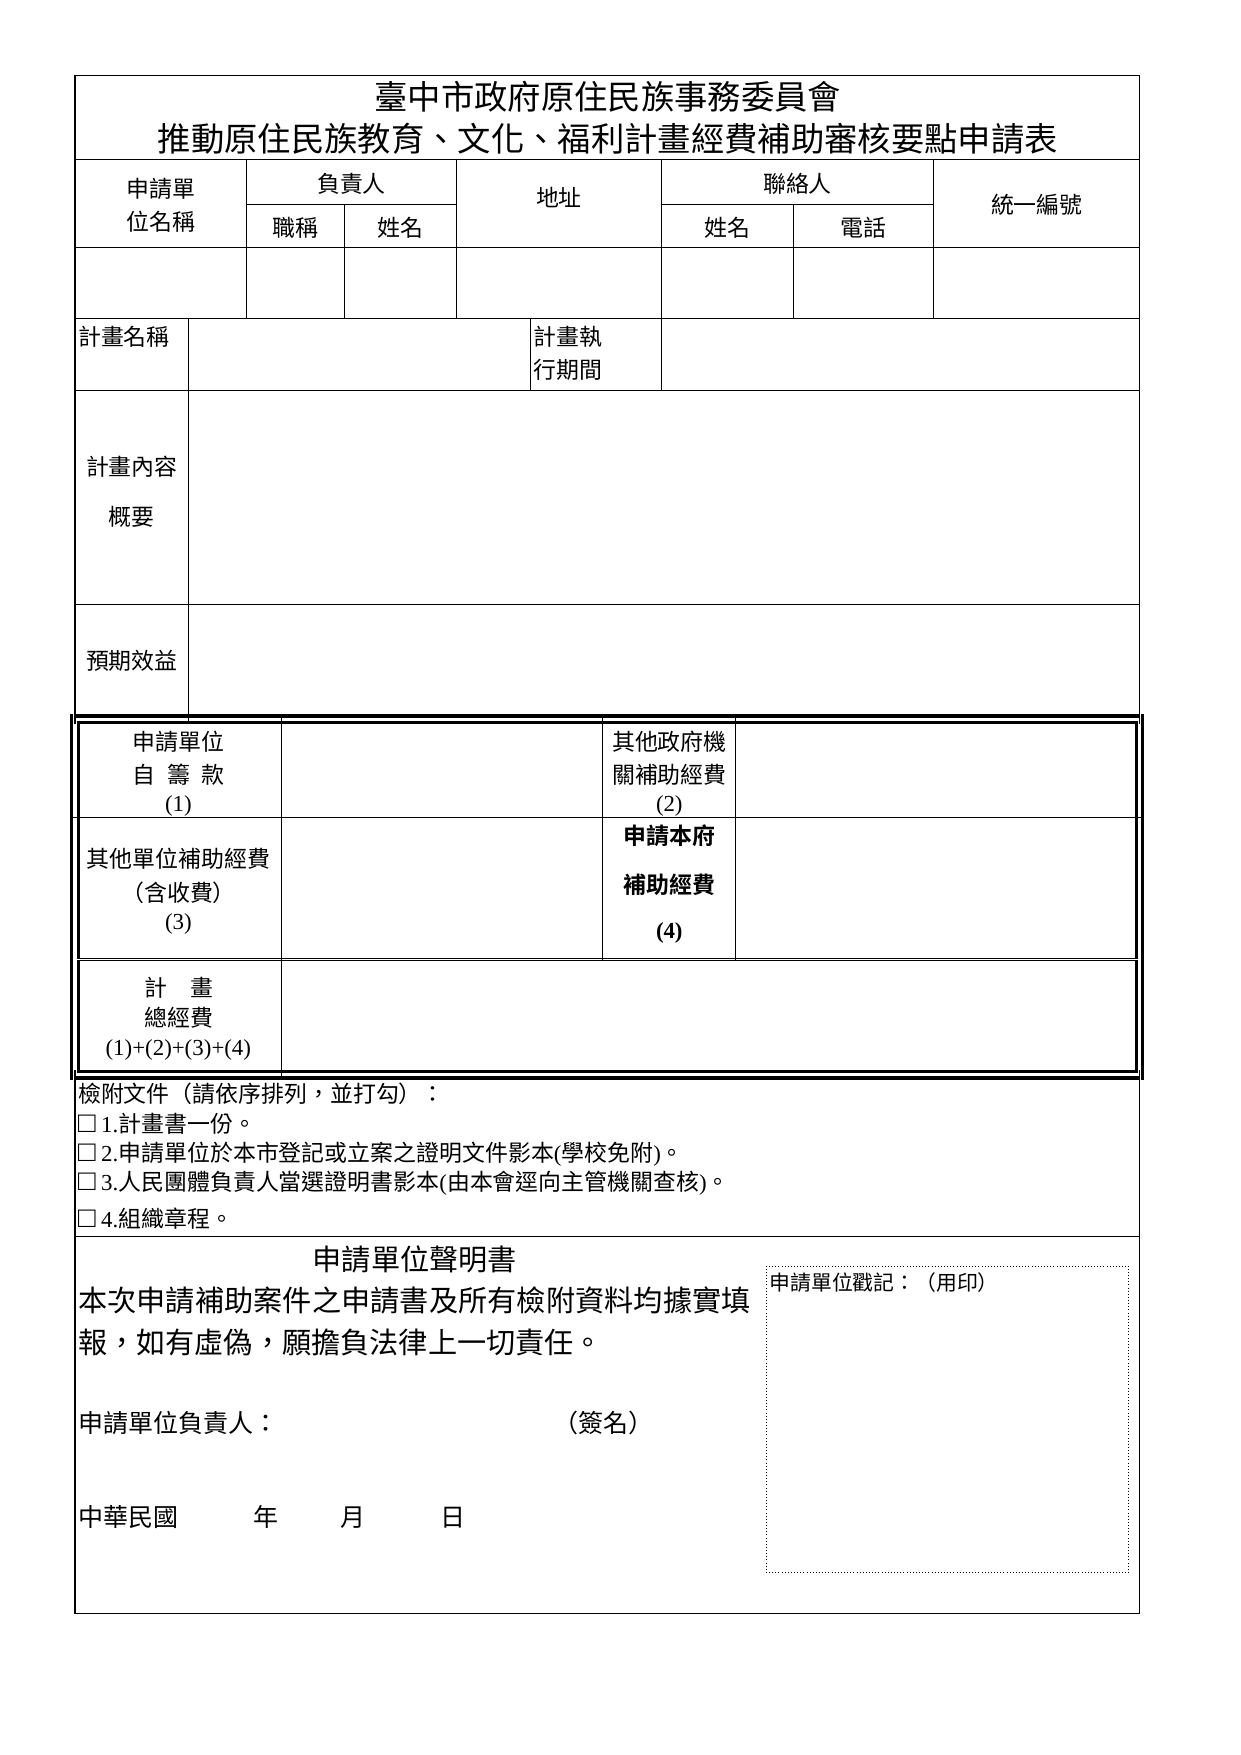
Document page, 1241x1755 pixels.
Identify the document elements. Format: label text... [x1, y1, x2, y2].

table_cell 申請本府 補助經費 (4) [603, 818, 735, 958]
table_cell 姓名 [345, 205, 456, 247]
table_cell 聯絡人 [662, 160, 933, 204]
table_cell [189, 605, 1139, 714]
table_cell 負責人 [247, 160, 456, 204]
table_cell [934, 248, 1139, 318]
table_cell [282, 961, 1135, 1070]
table_cell 申請單 位名稱 [76, 160, 246, 247]
table_cell [282, 724, 602, 817]
table_cell [189, 391, 1139, 604]
table_cell 其他政府機關補助經費 (2) [603, 724, 735, 817]
table_cell 統一編號 [934, 160, 1139, 247]
table_cell [345, 248, 456, 318]
table_cell [247, 248, 344, 318]
table_cell [736, 818, 1135, 958]
table_cell [662, 248, 793, 318]
table_cell 檢附文件（請依序排列，並打勾）： □ 1.計畫書一份。 □ 2.申請單位於本市登記或立案之證明文件影本(學校免附)。 □ 3.人民團體負責人當選證明書影本(由本會逕向主管機關查核)。 □ 4.組織章程。 [76, 1080, 1139, 1236]
table_cell 電話 [794, 205, 933, 247]
table_cell [736, 724, 1135, 817]
table_cell [662, 319, 1139, 389]
table_cell 申請單位聲明書 本次申請補助案件之申請書及所有檢附資料均據實填報，如有虛偽，願擔負法律上一切責任。 申請單位負責人： （簽名） 中華民國 年 月 日 [76, 1237, 754, 1613]
table_cell 姓名 [662, 205, 793, 247]
table_cell [282, 818, 602, 958]
table_cell [794, 248, 933, 318]
table_header 臺中市政府原住民族事務委員會 推動原住民族教育、文化、福利計畫經費補助審核要點申請表 [76, 76, 1139, 159]
table_cell 計畫名稱 [76, 319, 188, 389]
table_cell [76, 248, 246, 318]
table_cell [754, 1237, 1139, 1613]
table_cell [457, 248, 661, 318]
table_cell 計畫執 行期間 [531, 319, 661, 389]
table_cell 計 畫 總經費 (1)+(2)+(3)+(4) [80, 961, 281, 1070]
table_cell [282, 1070, 1139, 1076]
table_cell [736, 718, 1140, 817]
table_header 申請單位戳記：（用印） [766, 1266, 1128, 1572]
table_cell 申請單位 自 籌 款 (1) [80, 724, 281, 817]
table_cell 職稱 [247, 205, 344, 247]
table_cell 計畫內容概要 [76, 391, 188, 604]
table_cell 其他單位補助經費 （含收費） (3) [80, 818, 281, 958]
table_cell [189, 319, 530, 389]
table_cell 預期效益 [76, 605, 188, 714]
table_cell 地址 [457, 160, 661, 247]
